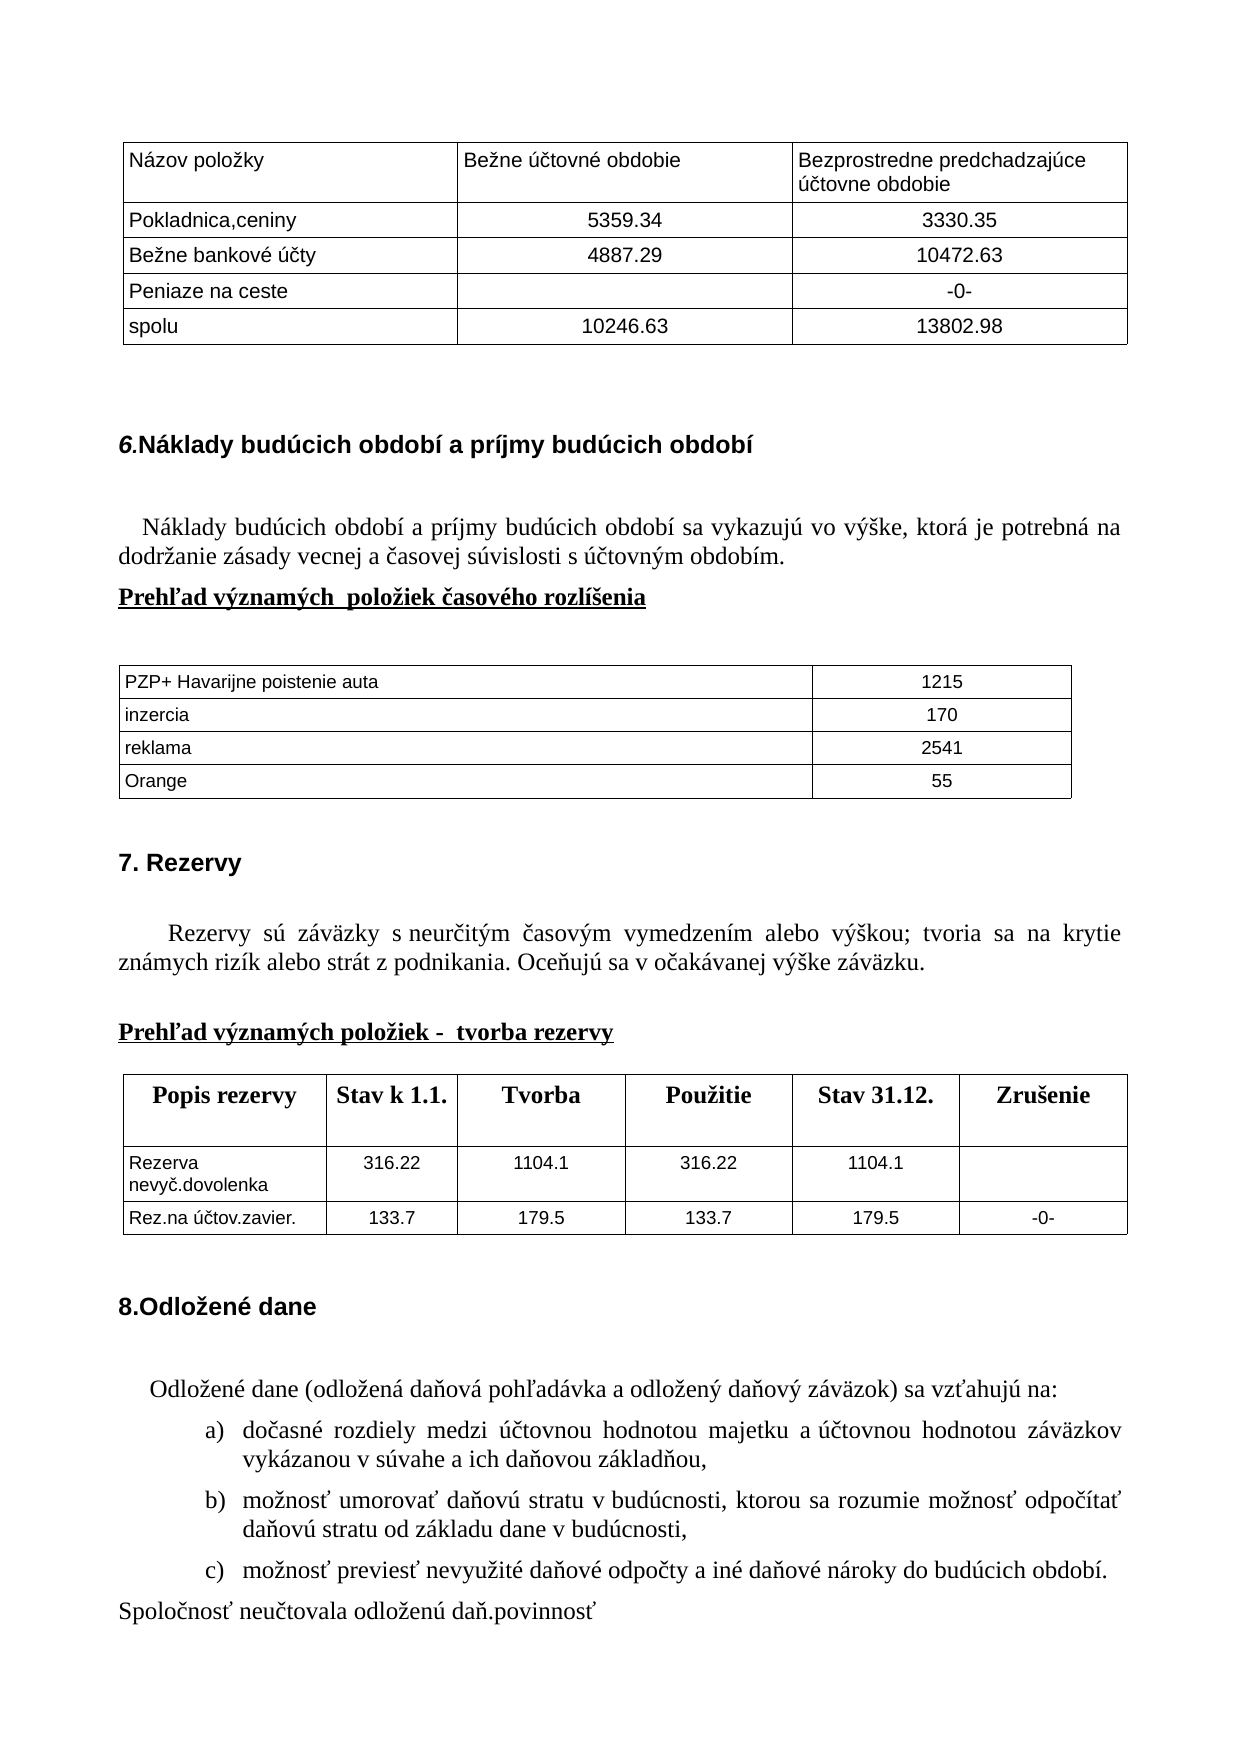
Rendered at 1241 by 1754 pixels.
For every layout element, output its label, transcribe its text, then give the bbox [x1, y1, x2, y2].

table_cell 1104,1 [458, 1147, 625, 1201]
table_cell spolu [124, 309, 457, 344]
list možnosť previesť nevyužité daňové odpočty a iné daňové nároky do budúcich období. [205, 1555, 1122, 1584]
table_cell Rezerva nevyč.dovolenka [124, 1147, 326, 1201]
table_cell 170 [813, 699, 1071, 731]
text Spoločnosť neučtovala odloženú daň.povinnosť [118, 1596, 1122, 1625]
table_cell [960, 1147, 1127, 1201]
table_header Bežne účtovné obdobie [458, 143, 792, 202]
table_cell 10246,63 [458, 309, 792, 344]
table_cell Bežne bankové účty [124, 238, 457, 273]
table_header Stav k 1.1. [327, 1075, 457, 1146]
text Náklady budúcich období a príjmy budúcich období sa vykazujú vo výške, ktorá je potrebná na dodržanie zásady vecnej a časovej súvislosti s účtovným obdobím. [118, 512, 1122, 570]
text 8.Odložené dane [118, 1291, 1122, 1320]
table_cell 5359,34 [458, 203, 792, 237]
table_cell 179,5 [458, 1202, 625, 1234]
list dočasné rozdiely medzi účtovnou hodnotou majetku a účtovnou hodnotou záväzkov vykázanou v súvahe a ich daňovou základňou, [205, 1415, 1122, 1473]
table_header Tvorba [458, 1075, 625, 1146]
table_cell 179,5 [793, 1202, 959, 1234]
list možnosť umorovať daňovú stratu v budúcnosti, ktorou sa rozumie možnosť odpočítať daňovú stratu od základu dane v budúcnosti, [205, 1485, 1122, 1543]
table_header 1215 [813, 666, 1071, 698]
table_cell 2541 [813, 732, 1071, 764]
table_cell 133,7 [327, 1202, 457, 1234]
table_header Zrušenie [960, 1075, 1127, 1146]
table_header Bezprostredne predchadzajúce účtovne obdobie [793, 143, 1127, 202]
table_header Použitie [626, 1075, 792, 1146]
table_cell 133,7 [626, 1202, 792, 1234]
table_cell 1104,1 [793, 1147, 959, 1201]
text Odložené dane (odložená daňová pohľadávka a odložený daňový záväzok) sa vzťahujú na: [118, 1374, 1122, 1403]
table_cell 4887,29 [458, 238, 792, 273]
table_cell -0- [793, 274, 1127, 308]
table_cell inzercia [120, 699, 812, 731]
text Prehľad významých položiek - tvorba rezervy [118, 1017, 1122, 1045]
text Prehľad významých položiek časového rozlíšenia [118, 582, 1122, 611]
table_cell 13802,98 [793, 309, 1127, 344]
table_cell [458, 274, 792, 308]
table_cell 316,22 [626, 1147, 792, 1201]
table_cell Pokladnica,ceniny [124, 203, 457, 237]
table_cell 10472,63 [793, 238, 1127, 273]
table_header Stav 31.12. [793, 1075, 959, 1146]
table_cell Rez.na účtov.zavier. [124, 1202, 326, 1234]
table_cell Peniaze na ceste [124, 274, 457, 308]
text 7. Rezervy [118, 848, 1122, 877]
table_cell Orange [120, 765, 812, 797]
table_cell 55 [813, 765, 1071, 797]
table_cell 316,22 [327, 1147, 457, 1201]
table_cell reklama [120, 732, 812, 764]
text Rezervy sú záväzky s neurčitým časovým vymedzením alebo výškou; tvoria sa na krytie známych rizík alebo strát z podnikania. Oceňujú sa v očakávanej výške záväzku. [118, 918, 1122, 975]
table_header PZP+ Havarijne poistenie auta [120, 666, 812, 698]
table_cell -0- [960, 1202, 1127, 1234]
table_cell 3330,35 [793, 203, 1127, 237]
table_header Názov položky [124, 143, 457, 202]
table_header Popis rezervy [124, 1075, 326, 1146]
text 6.Náklady budúcich období a príjmy budúcich období [118, 430, 1122, 459]
